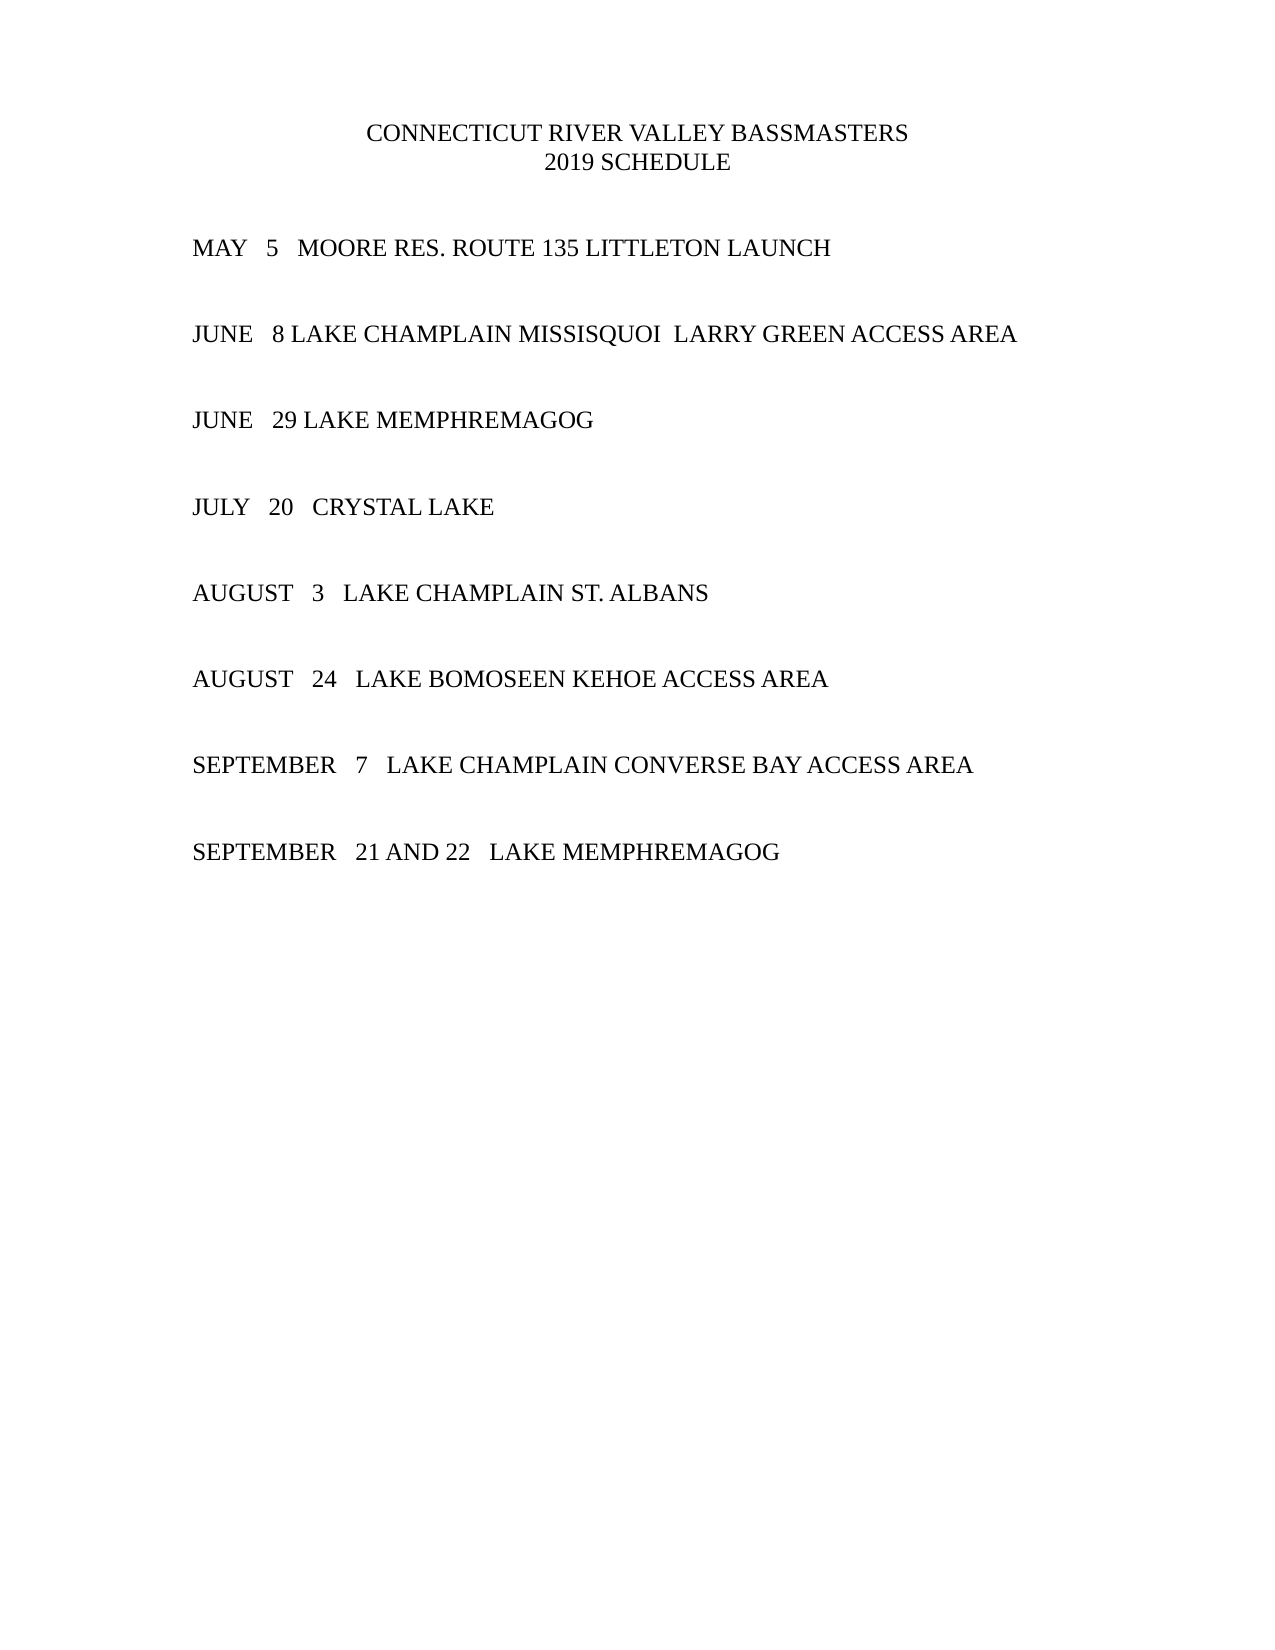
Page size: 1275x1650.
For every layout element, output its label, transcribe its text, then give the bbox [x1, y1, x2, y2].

text CONNECTICUT RIVER VALLEY BASSMASTERS [118, 118, 1157, 147]
text MAY 5 MOORE RES. ROUTE 135 LITTLETON LAUNCH [192, 233, 1157, 262]
text JUNE 8 LAKE CHAMPLAIN MISSISQUOI LARRY GREEN ACCESS AREA [192, 319, 1157, 348]
text SEPTEMBER 21 AND 22 LAKE MEMPHREMAGOG [192, 837, 1157, 866]
text JUNE 29 LAKE MEMPHREMAGOG [192, 406, 1157, 434]
text AUGUST 3 LAKE CHAMPLAIN ST. ALBANS [192, 578, 1157, 607]
text SEPTEMBER 7 LAKE CHAMPLAIN CONVERSE BAY ACCESS AREA [192, 751, 1157, 779]
text JULY 20 CRYSTAL LAKE [192, 492, 1157, 521]
text AUGUST 24 LAKE BOMOSEEN KEHOE ACCESS AREA [192, 664, 1157, 693]
text 2019 SCHEDULE [118, 147, 1157, 176]
